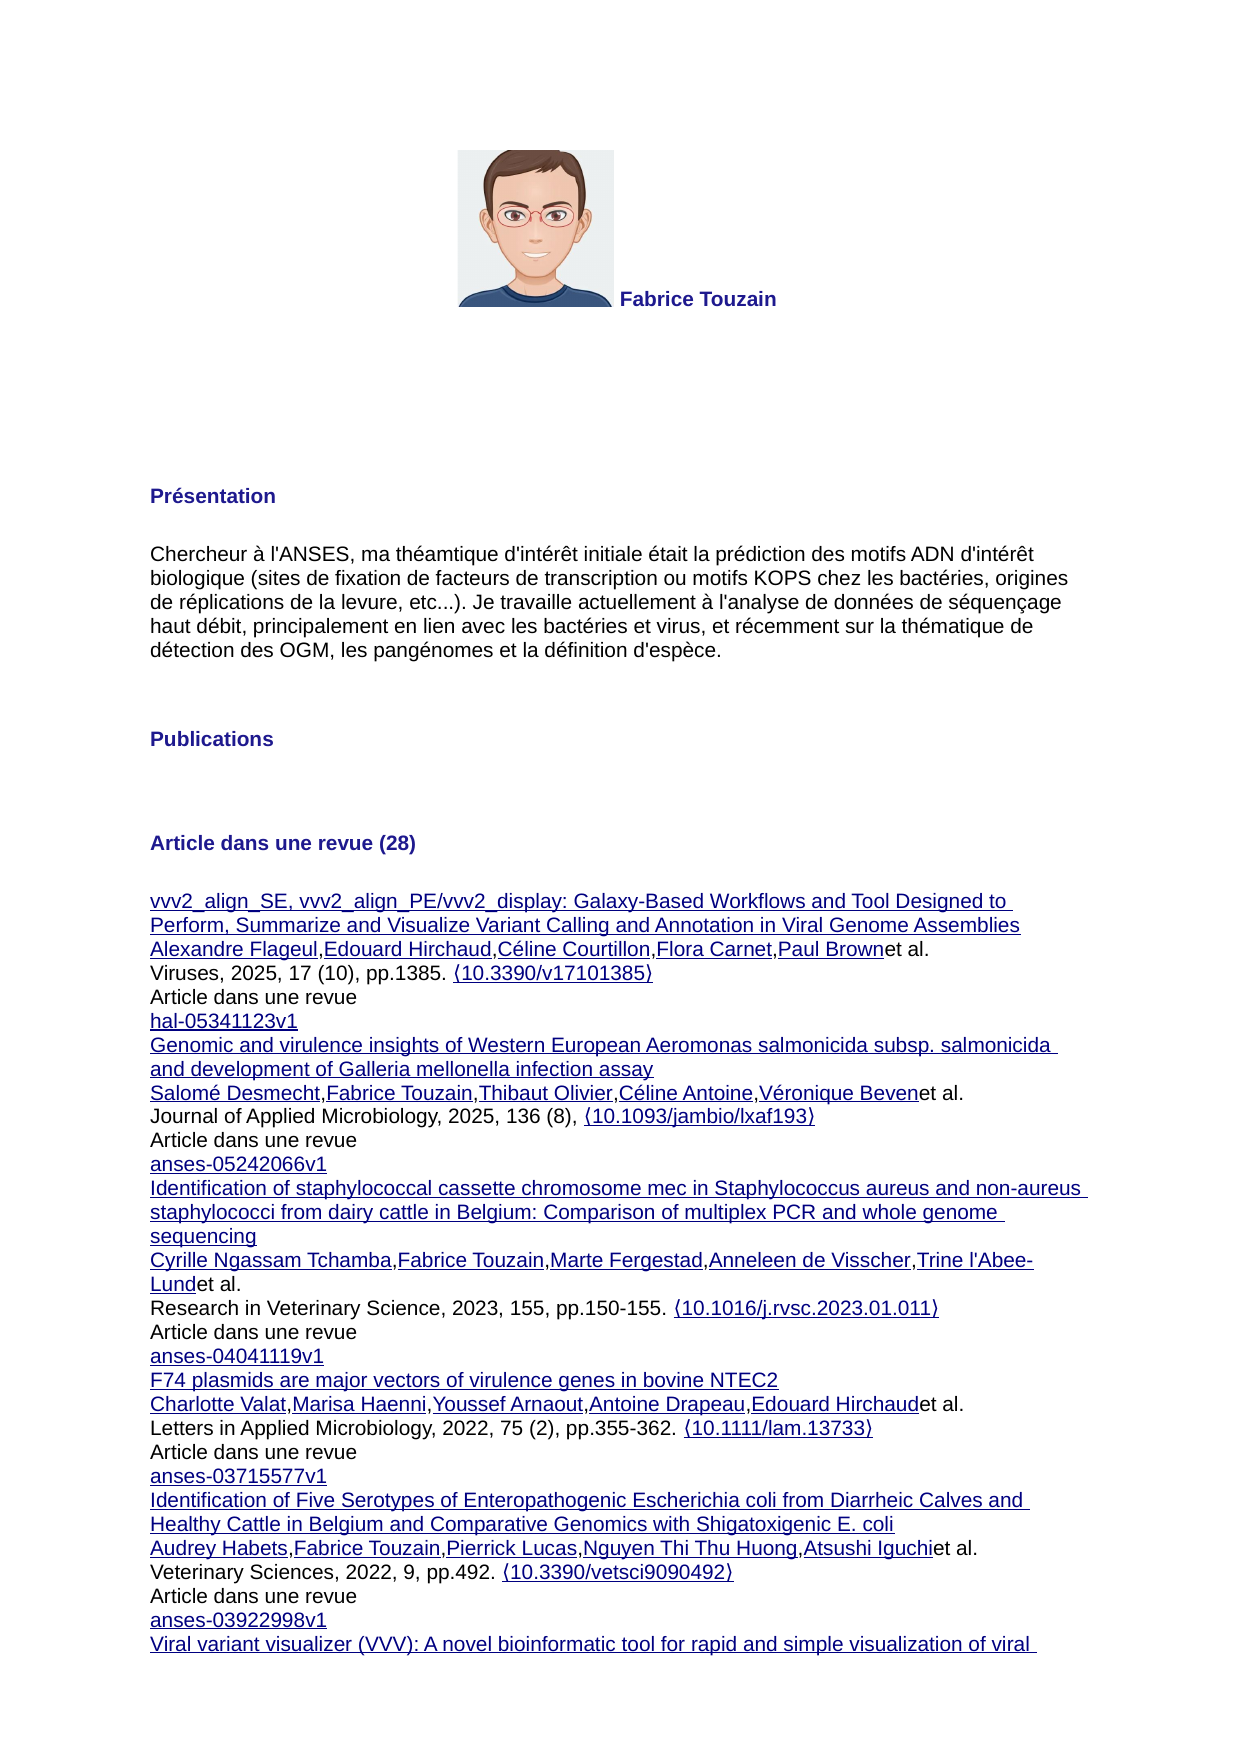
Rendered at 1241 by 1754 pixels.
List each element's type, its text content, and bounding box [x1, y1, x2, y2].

picture [457, 150, 614, 307]
text Chercheur à l'ANSES, ma théamtique d'intérêt initiale était la prédiction des motifs ADN d'intérêt biologique (sites de fixation de facteurs de transcription ou motifs KOPS chez les bactéries, origines de réplications de la levure, etc...). Je travaille actuellement à l'analyse de données de séquençage haut débit, principalement en lien avec les bactéries et virus, et récemment sur la thématique de détection des OGM, les pangénomes et la définition d'espèce. [150, 542, 1090, 662]
table_cell Viral variant visualizer (VVV): A novel bioinformatic tool for rapid and simple visualization of viral [150, 1631, 1090, 1655]
table_header vvv2_align_SE, vvv2_align_PE/vvv2_display: Galaxy-Based Workflows and Tool Designed to Perform, Summarize and Visualize Variant Calling and Annotation in Viral Genome Assemblies Alexandre Flageul,Edouard Hirchaud,Céline Courtillon,Flora Carnet,Paul Brownet al. Viruses, 2025, 17 (10), pp.1385. ⟨10.3390/v17101385⟩ Article dans une revue hal-05341123v1 [150, 889, 1090, 1032]
subtitle Fabrice Touzain [150, 150, 1090, 311]
table_cell Genomic and virulence insights of Western European Aeromonas salmonicida subsp. salmonicida and development of Galleria mellonella infection assay Salomé Desmecht,Fabrice Touzain,Thibaut Olivier,Céline Antoine,Véronique Bevenet al. Journal of Applied Microbiology, 2025, 136 (8), ⟨10.1093/jambio/lxaf193⟩ Article dans une revue anses-05242066v1 [150, 1033, 1090, 1176]
subtitle Article dans une revue (28) [150, 830, 1090, 854]
table_cell Identification of Five Serotypes of Enteropathogenic Escherichia coli from Diarrheic Calves and Healthy Cattle in Belgium and Comparative Genomics with Shigatoxigenic E. coli Audrey Habets,Fabrice Touzain,Pierrick Lucas,Nguyen Thi Thu Huong,Atsushi Iguchiet al. Veterinary Sciences, 2022, 9, pp.492. ⟨10.3390/vetsci9090492⟩ Article dans une revue anses-03922998v1 [150, 1488, 1090, 1631]
table_cell Identification of staphylococcal cassette chromosome mec in Staphylococcus aureus and non-aureus staphylococci from dairy cattle in Belgium: Comparison of multiplex PCR and whole genome sequencing Cyrille Ngassam Tchamba,Fabrice Touzain,Marte Fergestad,Anneleen de Visscher,Trine l'Abee-Lundet al. Research in Veterinary Science, 2023, 155, pp.150-155. ⟨10.1016/j.rvsc.2023.01.011⟩ Article dans une revue anses-04041119v1 [150, 1176, 1090, 1368]
table_cell F74 plasmids are major vectors of virulence genes in bovine NTEC2 Charlotte Valat,Marisa Haenni,Youssef Arnaout,Antoine Drapeau,Edouard Hirchaudet al. Letters in Applied Microbiology, 2022, 75 (2), pp.355-362. ⟨10.1111/lam.13733⟩ Article dans une revue anses-03715577v1 [150, 1368, 1090, 1488]
subtitle Présentation [150, 483, 1090, 507]
subtitle Publications [150, 727, 1090, 751]
